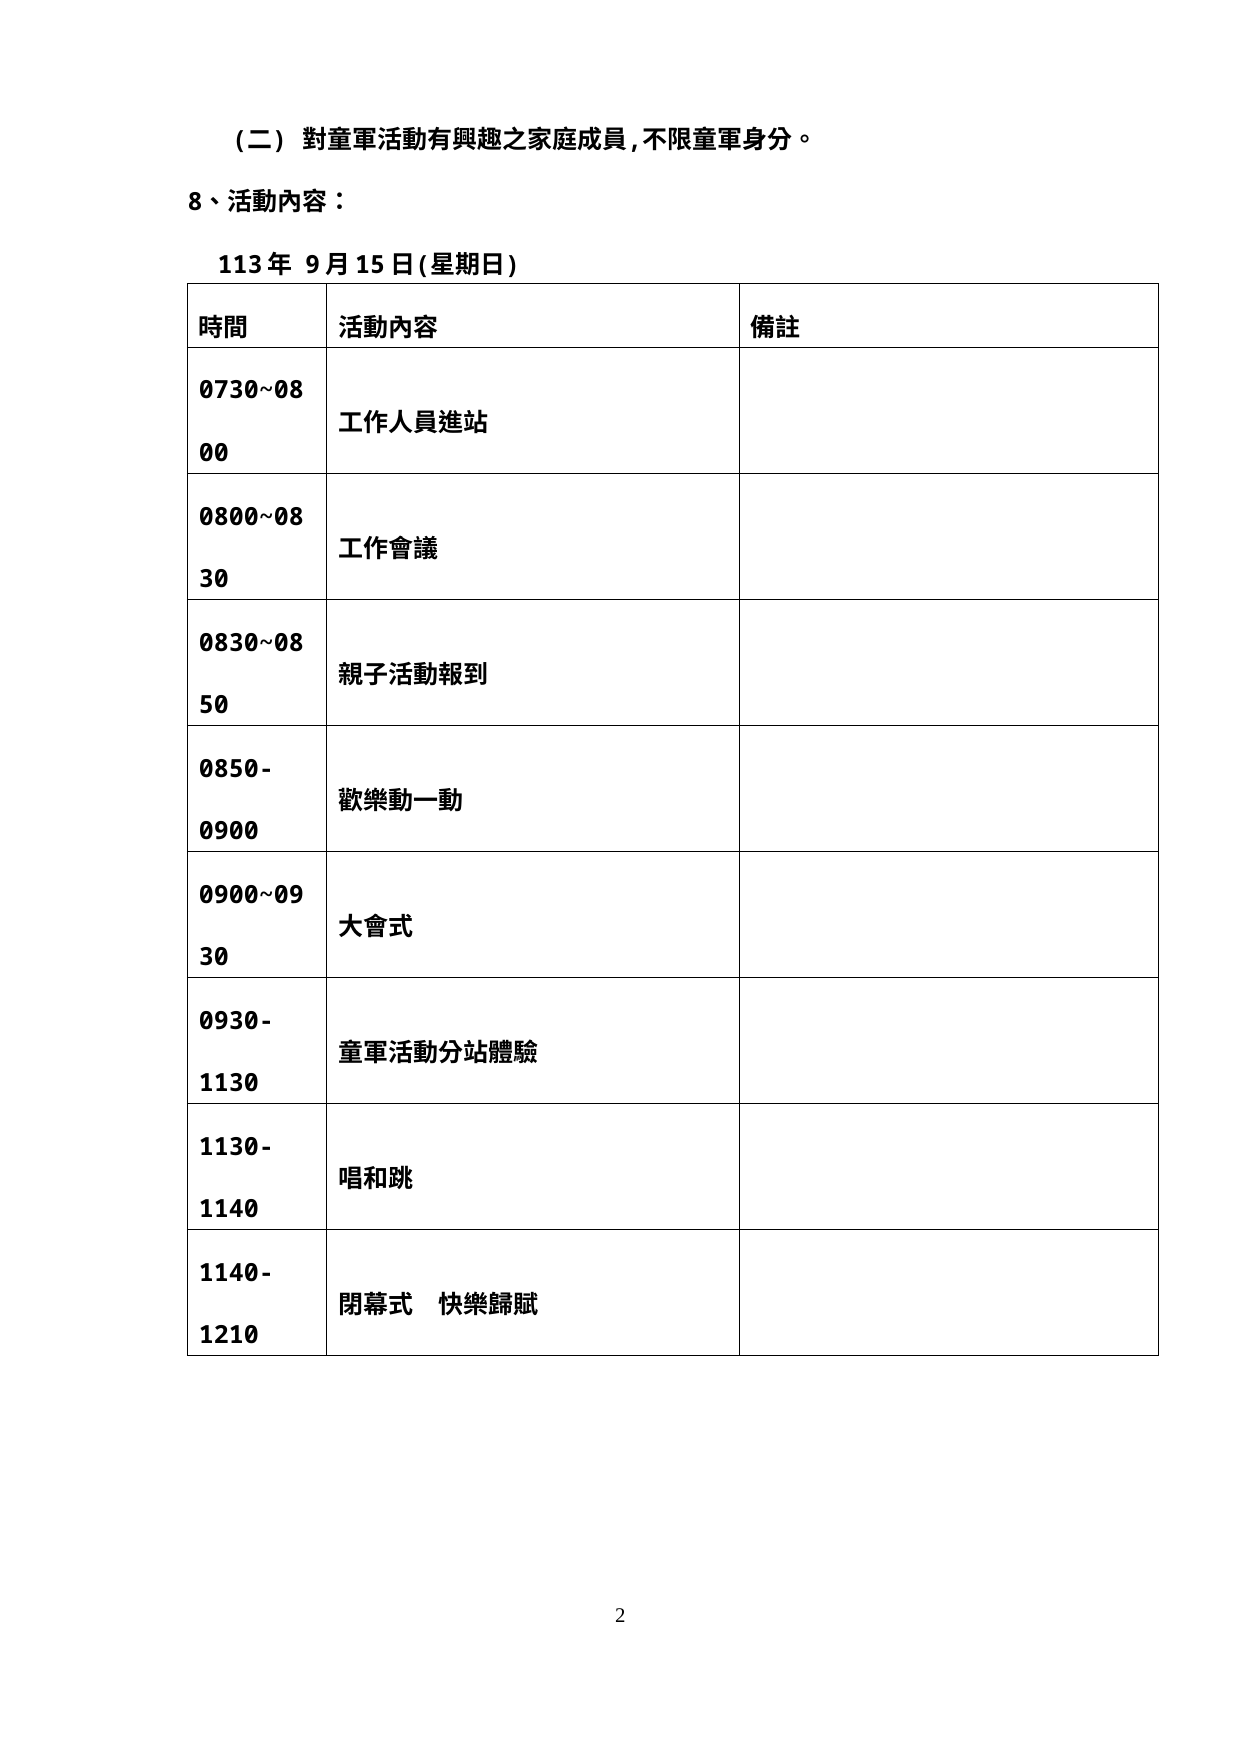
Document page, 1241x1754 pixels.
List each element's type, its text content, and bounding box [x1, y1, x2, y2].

table_cell 0900~0930 [188, 852, 326, 977]
table_cell 童軍活動分站體驗 [327, 978, 739, 1103]
table_cell 閉幕式 快樂歸賦 [327, 1230, 739, 1355]
table_cell [740, 348, 1158, 473]
table_cell 1140-1210 [188, 1230, 326, 1355]
text (二) 對童軍活動有興趣之家庭成員,不限童軍身分。 [232, 96, 1053, 158]
table_cell 工作會議 [327, 474, 739, 599]
table_cell 0800~0830 [188, 474, 326, 599]
table_header 活動內容 [327, 284, 739, 347]
table_cell 歡樂動一動 [327, 726, 739, 851]
table_cell 0830~0850 [188, 600, 326, 725]
table_cell 工作人員進站 [327, 348, 739, 473]
table_header 備註 [740, 284, 1158, 347]
table_cell [740, 726, 1158, 851]
table_header 時間 [188, 284, 326, 347]
table_cell 唱和跳 [327, 1104, 739, 1229]
table_cell [740, 852, 1158, 977]
table_cell [740, 474, 1158, 599]
table_cell 0930-1130 [188, 978, 326, 1103]
list 活動內容： [187, 158, 1053, 221]
table_cell 大會式 [327, 852, 739, 977]
table_cell 0850-0900 [188, 726, 326, 851]
table_cell [740, 1230, 1158, 1355]
table_cell 親子活動報到 [327, 600, 739, 725]
table_cell [740, 600, 1158, 725]
table_cell [740, 1104, 1158, 1229]
table_cell 1130-1140 [188, 1104, 326, 1229]
text 113年 9月15日(星期日) [187, 221, 1053, 283]
table_cell [740, 978, 1158, 1103]
table_cell 0730~0800 [188, 348, 326, 473]
